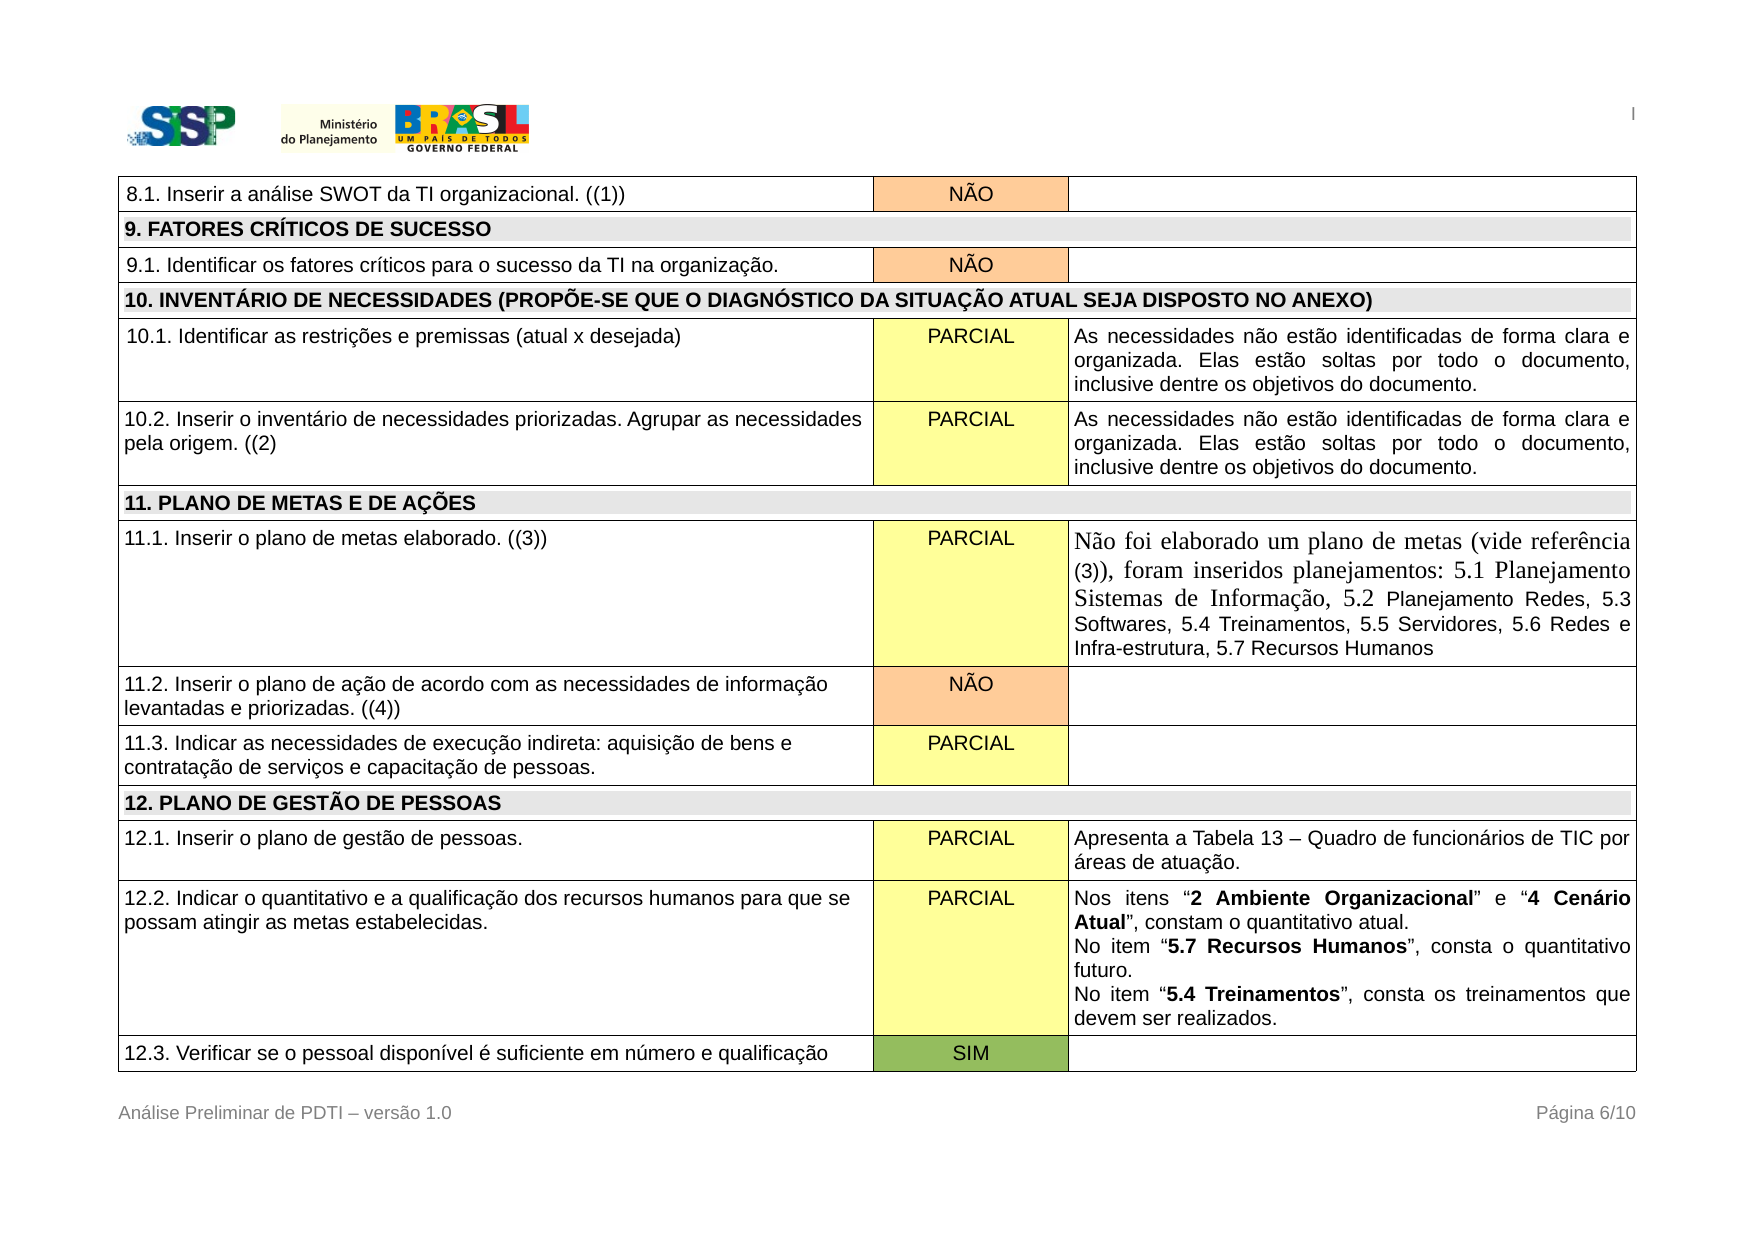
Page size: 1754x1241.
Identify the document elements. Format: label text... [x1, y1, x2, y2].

table_cell 10.2. Inserir o inventário de necessidades priorizadas. Agrupar as necessidades pela origem. ((2) [119, 402, 873, 485]
table_cell 10. INVENTÁRIO DE NECESSIDADES (PROPÕE-SE QUE O DIAGNÓSTICO DA SITUAÇÃO ATUAL SEJA DISPOSTO NO ANEXO) [119, 283, 1636, 318]
table_cell [1069, 667, 1636, 725]
table_cell 11.1. Inserir o plano de metas elaborado. ((3)) [119, 521, 873, 666]
table_cell NÃO [874, 248, 1068, 282]
table_cell PARCIAL [874, 881, 1068, 1035]
table_cell Apresenta a Tabela 13 – Quadro de funcionários de TIC por áreas de atuação. [1069, 821, 1636, 880]
table_cell Não foi elaborado um plano de metas (vide referência (3)), foram inseridos planejamentos: 5.1 Planejamento Sistemas de Informação, 5.2 Planejamento Redes, 5.3 Softwares, 5.4 Treinamentos, 5.5 Servidores, 5.6 Redes e Infra-estrutura, 5.7 Recursos Humanos [1069, 521, 1636, 666]
table_cell PARCIAL [874, 402, 1068, 485]
table_cell 10.1. Identificar as restrições e premissas (atual x desejada) [119, 319, 873, 401]
table_cell [1069, 248, 1636, 282]
table_cell 12.3. Verificar se o pessoal disponível é suficiente em número e qualificação [119, 1036, 873, 1071]
picture [281, 104, 529, 153]
table_cell PARCIAL [874, 319, 1068, 401]
table_cell PARCIAL [874, 821, 1068, 880]
table_cell 9. FATORES CRÍTICOS DE SUCESSO [119, 212, 1636, 247]
table_cell Nos itens “2 Ambiente Organizacional” e “4 Cenário Atual”, constam o quantitativo atual. No item “5.7 Recursos Humanos”, consta o quantitativo futuro. No item “5.4 Treinamentos”, consta os treinamentos que devem ser realizados. [1069, 881, 1636, 1035]
table_cell [1069, 726, 1636, 785]
table_cell [1069, 177, 1636, 211]
table_cell PARCIAL [874, 521, 1068, 666]
table_cell PARCIAL [874, 726, 1068, 785]
table_cell 12.2. Indicar o quantitativo e a qualificação dos recursos humanos para que se possam atingir as metas estabelecidas. [119, 881, 873, 1035]
table_cell [1069, 1036, 1636, 1071]
table_cell NÃO [874, 177, 1068, 211]
table_cell NÃO [874, 667, 1068, 725]
table_cell 11.2. Inserir o plano de ação de acordo com as necessidades de informação levantadas e priorizadas. ((4)) [119, 667, 873, 725]
table_cell SIM [874, 1036, 1068, 1071]
table_cell 11.3. Indicar as necessidades de execução indireta: aquisição de bens e contratação de serviços e capacitação de pessoas. [119, 726, 873, 785]
table_cell 12. PLANO DE GESTÃO DE PESSOAS [119, 786, 1636, 820]
table_cell 12.1. Inserir o plano de gestão de pessoas. [119, 821, 873, 880]
table_cell As necessidades não estão identificadas de forma clara e organizada. Elas estão soltas por todo o documento, inclusive dentre os objetivos do documento. [1069, 319, 1636, 401]
table_cell 8.1. Inserir a análise SWOT da TI organizacional. ((1)) [119, 177, 873, 211]
table_cell 9.1. Identificar os fatores críticos para o sucesso da TI na organização. [119, 248, 873, 282]
table_cell As necessidades não estão identificadas de forma clara e organizada. Elas estão soltas por todo o documento, inclusive dentre os objetivos do documento. [1069, 402, 1636, 485]
picture [127, 106, 235, 146]
table_cell 11. PLANO DE METAS E DE AÇÕES [119, 486, 1636, 520]
